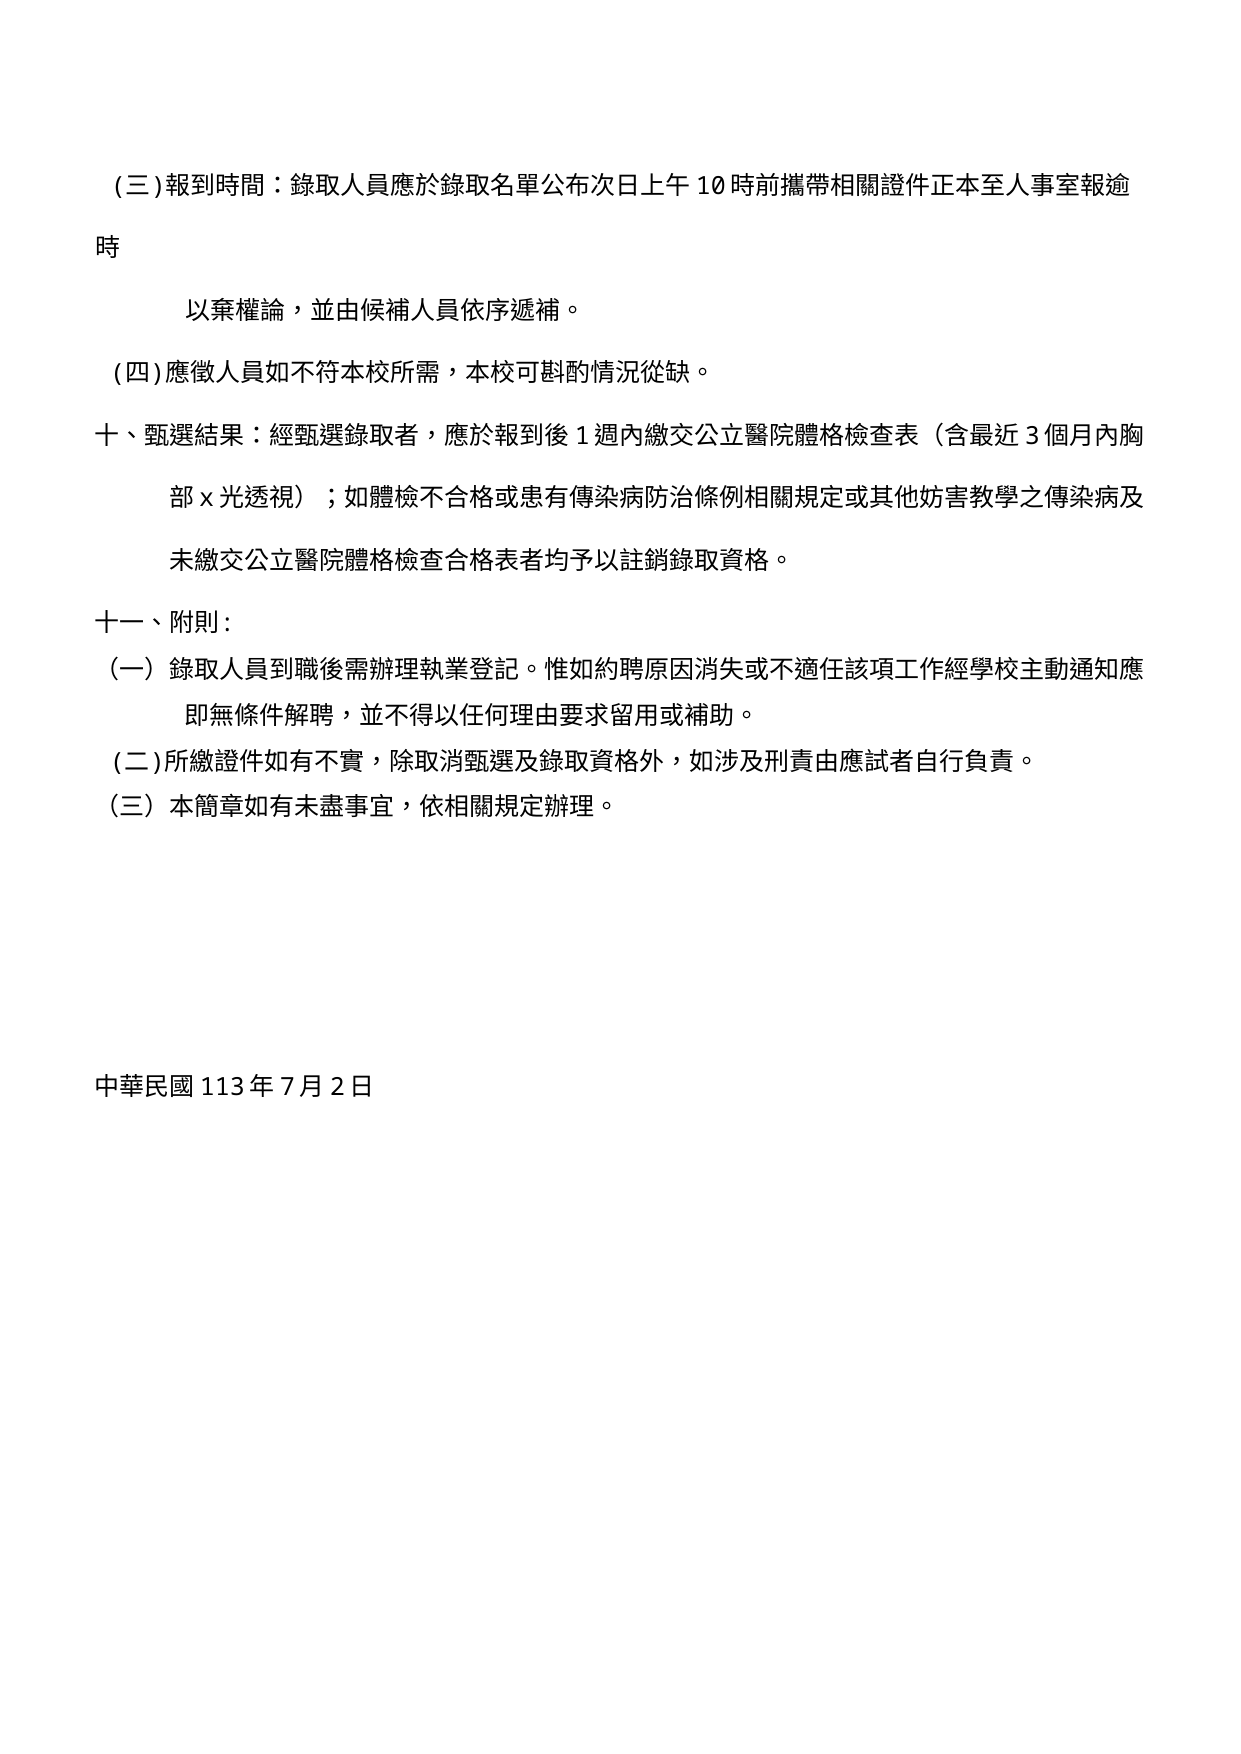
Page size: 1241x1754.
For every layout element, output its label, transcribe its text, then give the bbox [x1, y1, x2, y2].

text 以棄權論，並由候補人員依序遞補。 [96, 267, 1146, 329]
text (二)所繳證件如有不實，除取消甄選及錄取資格外，如涉及刑責由應試者自行負責。 [94, 733, 1146, 779]
text (四)應徵人員如不符本校所需，本校可斟酌情況從缺。 [80, 329, 1146, 392]
text 中華民國113年7月2日 [94, 1071, 1146, 1102]
text 十、甄選結果：經甄選錄取者，應於報到後1週內繳交公立醫院體格檢查表（含最近3個月內胸部ｘ光透視）；如體檢不合格或患有傳染病防治條例相關規定或其他妨害教學之傳染病及未繳交公立醫院體格檢查合格表者均予以註銷錄取資格。 [94, 392, 1146, 579]
text （一）錄取人員到職後需辦理執業登記。惟如約聘原因消失或不適任該項工作經學校主動通知應 [94, 642, 1146, 687]
text 十一、附則: [94, 579, 1146, 642]
text （三）本簡章如有未盡事宜，依相關規定辦理。 [94, 779, 1146, 825]
text (三)報到時間：錄取人員應於錄取名單公布次日上午10時前攜帶相關證件正本至人事室報逾時 [96, 142, 1146, 267]
text 即無條件解聘，並不得以任何理由要求留用或補助。 [94, 687, 1146, 733]
